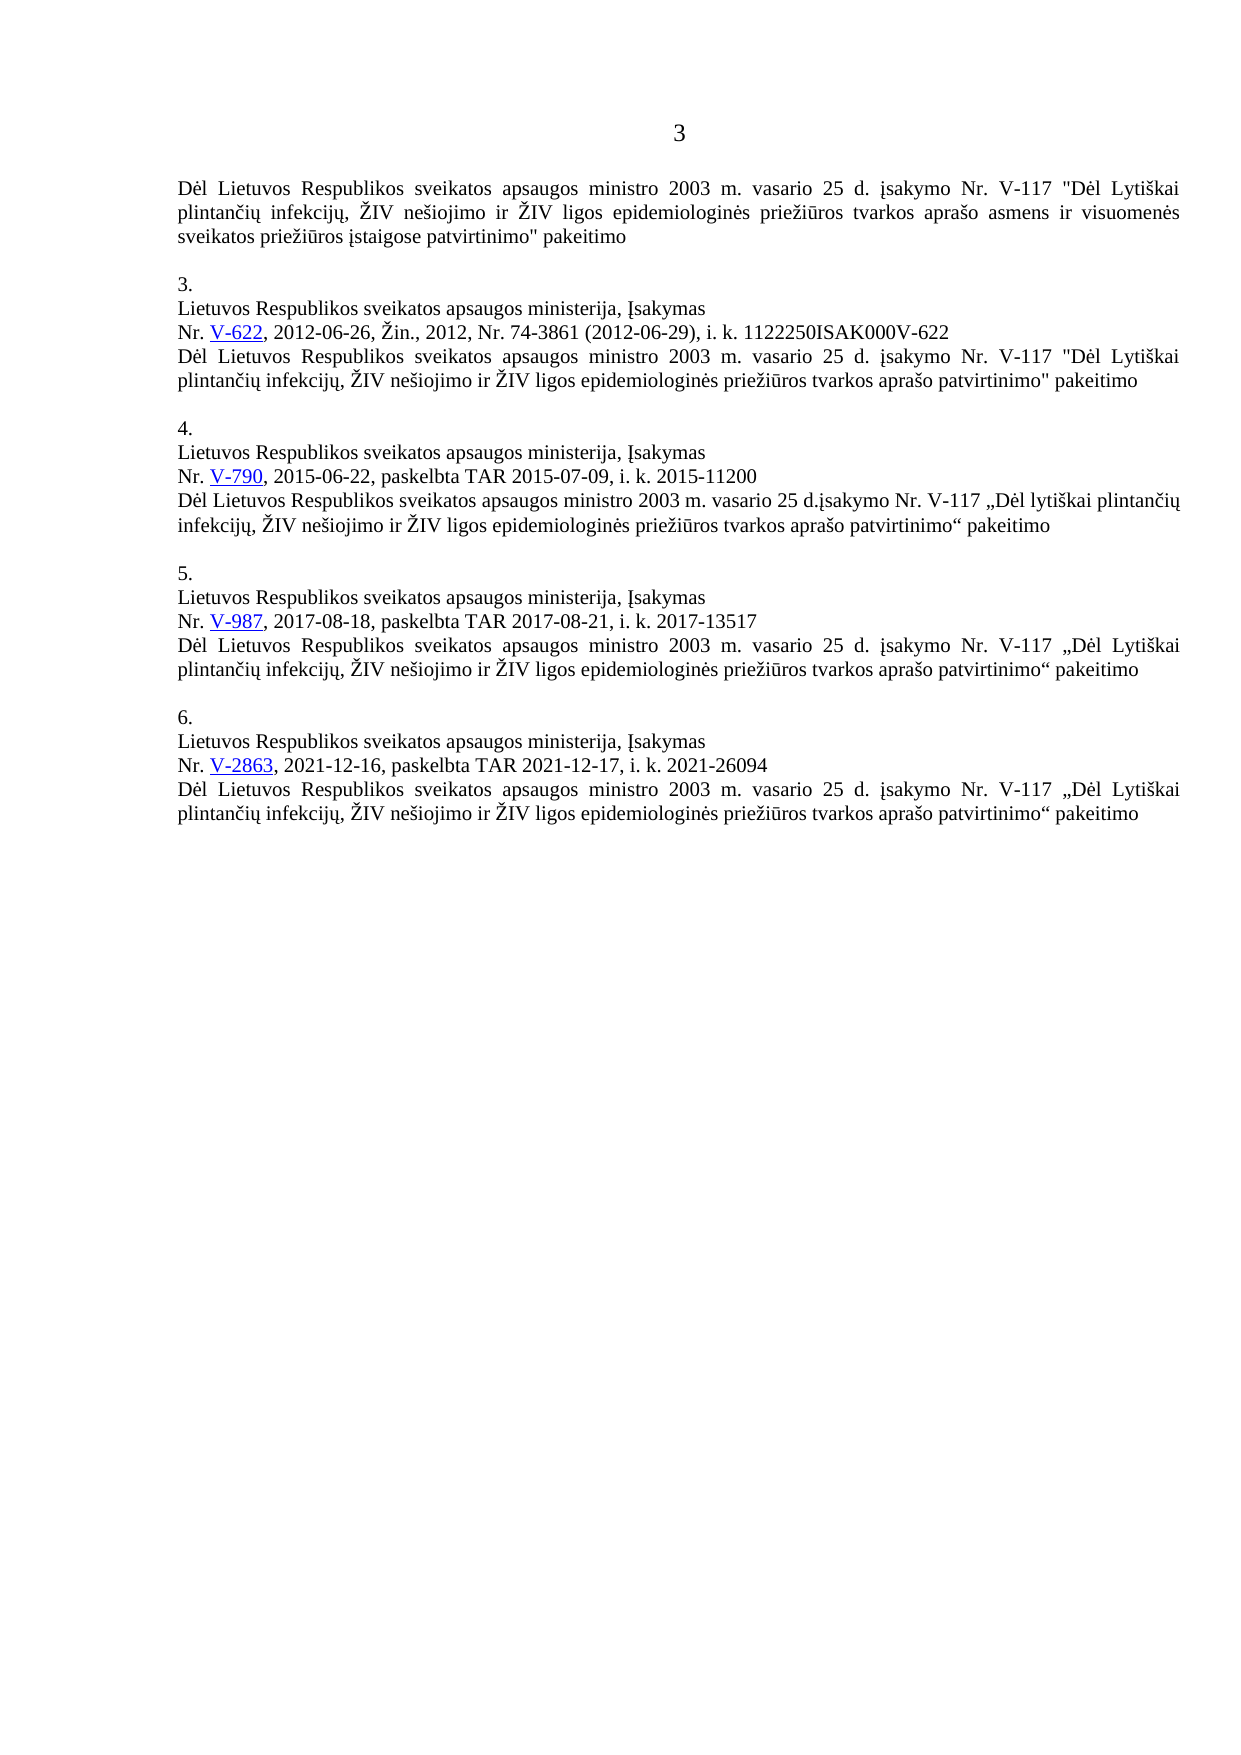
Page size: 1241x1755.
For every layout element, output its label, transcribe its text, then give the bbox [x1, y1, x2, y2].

text Dėl Lietuvos Respublikos sveikatos apsaugos ministro 2003 m. vasario 25 d. įsakymo Nr. V-117 „Dėl Lytiškai plintančių infekcijų, ŽIV nešiojimo ir ŽIV ligos epidemiologinės priežiūros tvarkos aprašo patvirtinimo“ pakeitimo [177, 633, 1181, 681]
text Nr. V-987, 2017-08-18, paskelbta TAR 2017-08-21, i. k. 2017-13517 [177, 609, 1181, 633]
text Nr. V-622, 2012-06-26, Žin., 2012, Nr. 74-3861 (2012-06-29), i. k. 1122250ISAK000V-622 [177, 320, 1181, 344]
text 4. [177, 416, 1181, 440]
text Dėl Lietuvos Respublikos sveikatos apsaugos ministro 2003 m. vasario 25 d. įsakymo Nr. V-117 "Dėl Lytiškai plintančių infekcijų, ŽIV nešiojimo ir ŽIV ligos epidemiologinės priežiūros tvarkos aprašo patvirtinimo" pakeitimo [177, 344, 1181, 392]
text Dėl Lietuvos Respublikos sveikatos apsaugos ministro 2003 m. vasario 25 d.įsakymo Nr. V-117 „Dėl lytiškai plintančių infekcijų, ŽIV nešiojimo ir ŽIV ligos epidemiologinės priežiūros tvarkos aprašo patvirtinimo“ pakeitimo [177, 488, 1181, 537]
text Lietuvos Respublikos sveikatos apsaugos ministerija, Įsakymas [177, 296, 1181, 320]
text Lietuvos Respublikos sveikatos apsaugos ministerija, Įsakymas [177, 440, 1181, 464]
text 5. [177, 561, 1181, 585]
text Dėl Lietuvos Respublikos sveikatos apsaugos ministro 2003 m. vasario 25 d. įsakymo Nr. V-117 "Dėl Lytiškai plintančių infekcijų, ŽIV nešiojimo ir ŽIV ligos epidemiologinės priežiūros tvarkos aprašo asmens ir visuomenės sveikatos priežiūros įstaigose patvirtinimo" pakeitimo [177, 176, 1181, 248]
text Dėl Lietuvos Respublikos sveikatos apsaugos ministro 2003 m. vasario 25 d. įsakymo Nr. V-117 „Dėl Lytiškai plintančių infekcijų, ŽIV nešiojimo ir ŽIV ligos epidemiologinės priežiūros tvarkos aprašo patvirtinimo“ pakeitimo [177, 777, 1181, 825]
text 3. [177, 272, 1181, 296]
text Lietuvos Respublikos sveikatos apsaugos ministerija, Įsakymas [177, 729, 1181, 753]
text 6. [177, 705, 1181, 729]
text Nr. V-790, 2015-06-22, paskelbta TAR 2015-07-09, i. k. 2015-11200 [177, 464, 1181, 488]
text Nr. V-2863, 2021-12-16, paskelbta TAR 2021-12-17, i. k. 2021-26094 [177, 753, 1181, 777]
text Lietuvos Respublikos sveikatos apsaugos ministerija, Įsakymas [177, 585, 1181, 609]
